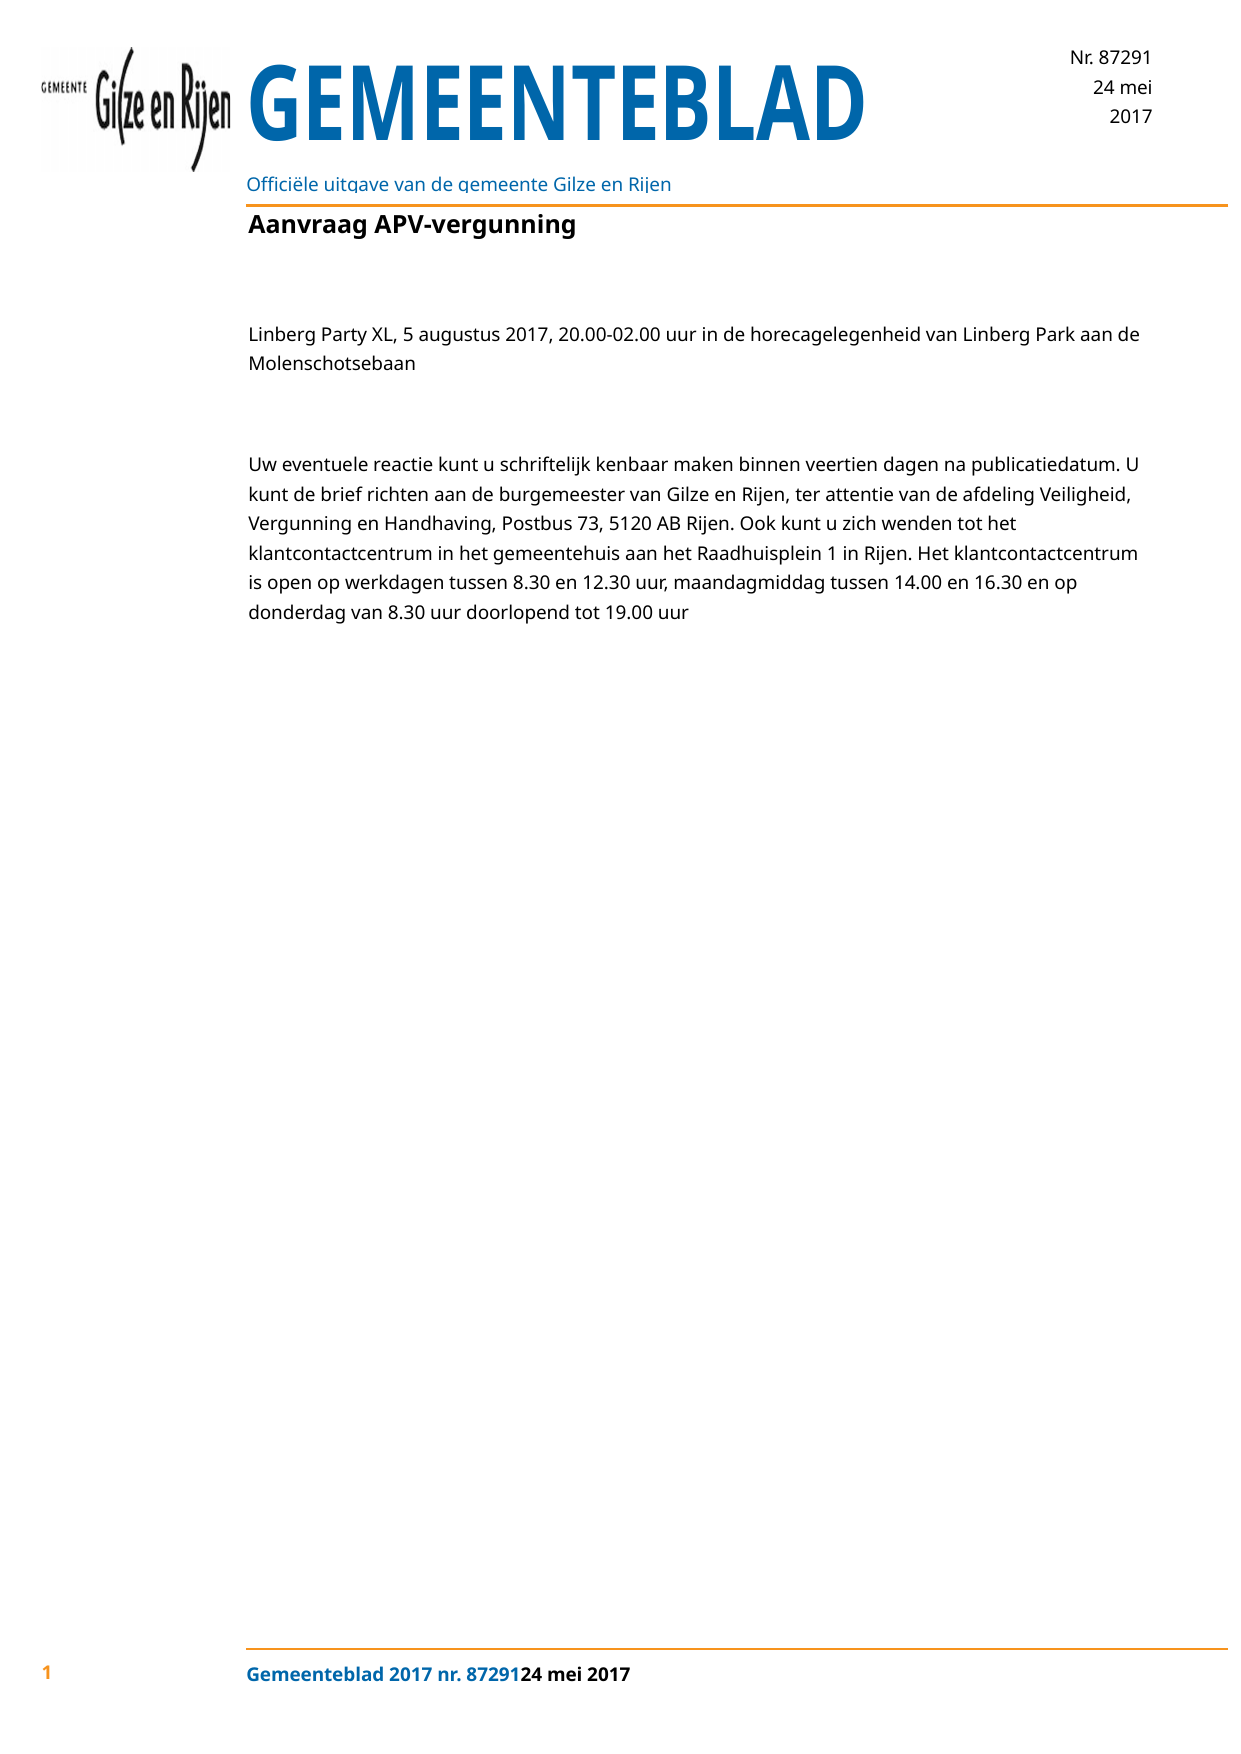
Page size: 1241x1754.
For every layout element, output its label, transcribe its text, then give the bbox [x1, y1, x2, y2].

text Uw eventuele reactie kunt u schriftelijk kenbaar maken binnen veertien dagen na publicatiedatum. U kunt de brief richten aan de burgemeester van Gilze en Rijen, ter attentie van de afdeling Veiligheid, Vergunning en Handhaving, Postbus 73, 5120 AB Rijen. Ook kunt u zich wenden tot het klantcontactcentrum in het gemeentehuis aan het Raadhuisplein 1 in Rijen. Het klantcontactcentrum is open op werkdagen tussen 8.30 en 12.30 uur, maandagmiddag tussen 14.00 en 16.30 en op donderdag van 8.30 uur doorlopend tot 19.00 uur [248, 451, 1152, 625]
picture [41, 47, 231, 172]
text Aanvraag APV-vergunning [248, 207, 1152, 241]
text Linberg Party XL, 5 augustus 2017, 20.00-02.00 uur in de horecagelegenheid van Linberg Park aan de Molenschotsebaan [248, 321, 1152, 376]
